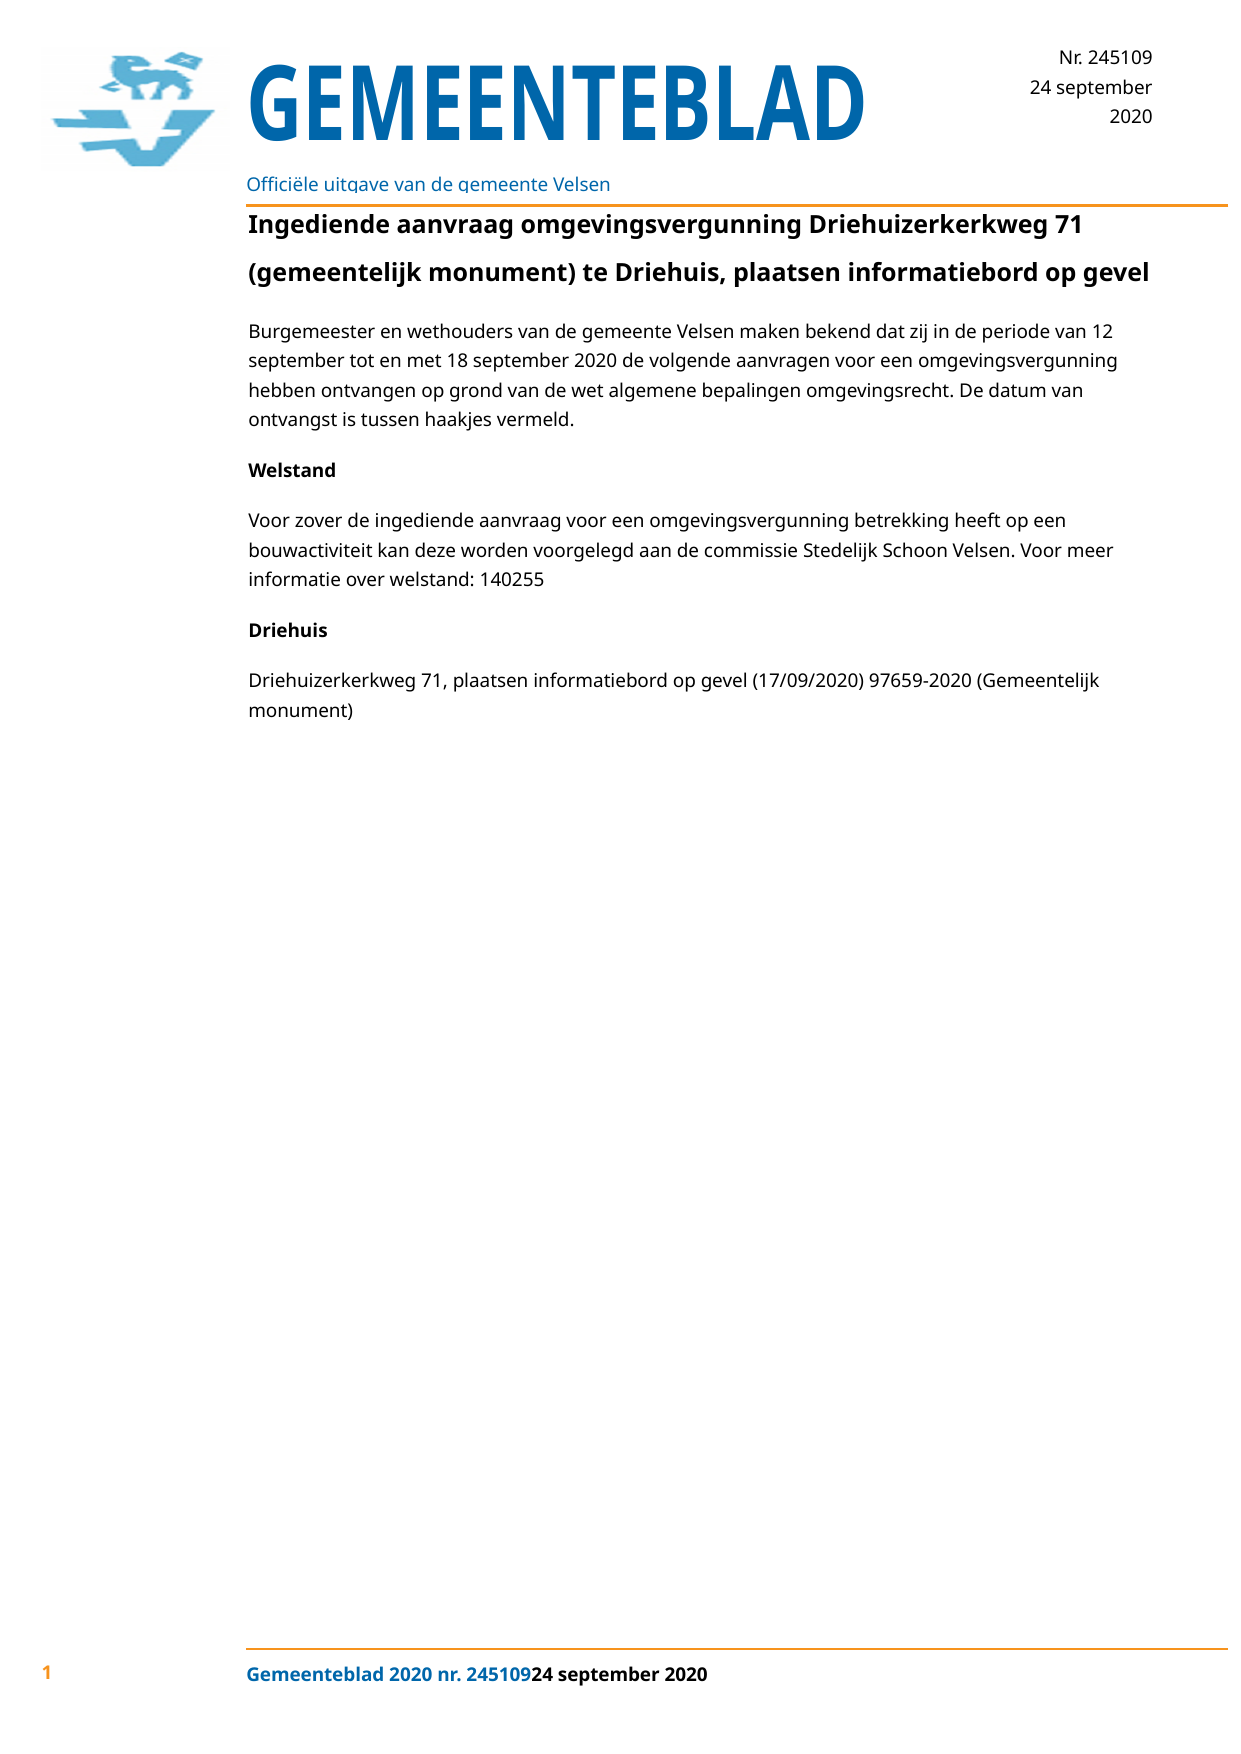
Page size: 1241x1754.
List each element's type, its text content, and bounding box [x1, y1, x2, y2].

text Driehuizerkerkweg 71, plaatsen informatiebord op gevel (17/09/2020) 97659-2020 (Gemeentelijk monument) [248, 667, 1152, 723]
text Voor zover de ingediende aanvraag voor een omgevingsvergunning betrekking heeft op een bouwactiviteit kan deze worden voorgelegd aan de commissie Stedelijk Schoon Velsen. Voor meer informatie over welstand: 140255 [248, 507, 1152, 592]
text Welstand [248, 457, 1152, 483]
picture [41, 47, 231, 172]
text Driehuis [248, 617, 1152, 643]
text Ingediende aanvraag omgevingsvergunning Driehuizerkerkweg 71 (gemeentelijk monument) te Driehuis, plaatsen informatiebord op gevel [248, 207, 1152, 288]
text Burgemeester en wethouders van de gemeente Velsen maken bekend dat zij in de periode van 12 september tot en met 18 september 2020 de volgende aanvragen voor een omgevingsvergunning hebben ontvangen op grond van de wet algemene bepalingen omgevingsrecht. De datum van ontvangst is tussen haakjes vermeld. [248, 318, 1152, 432]
